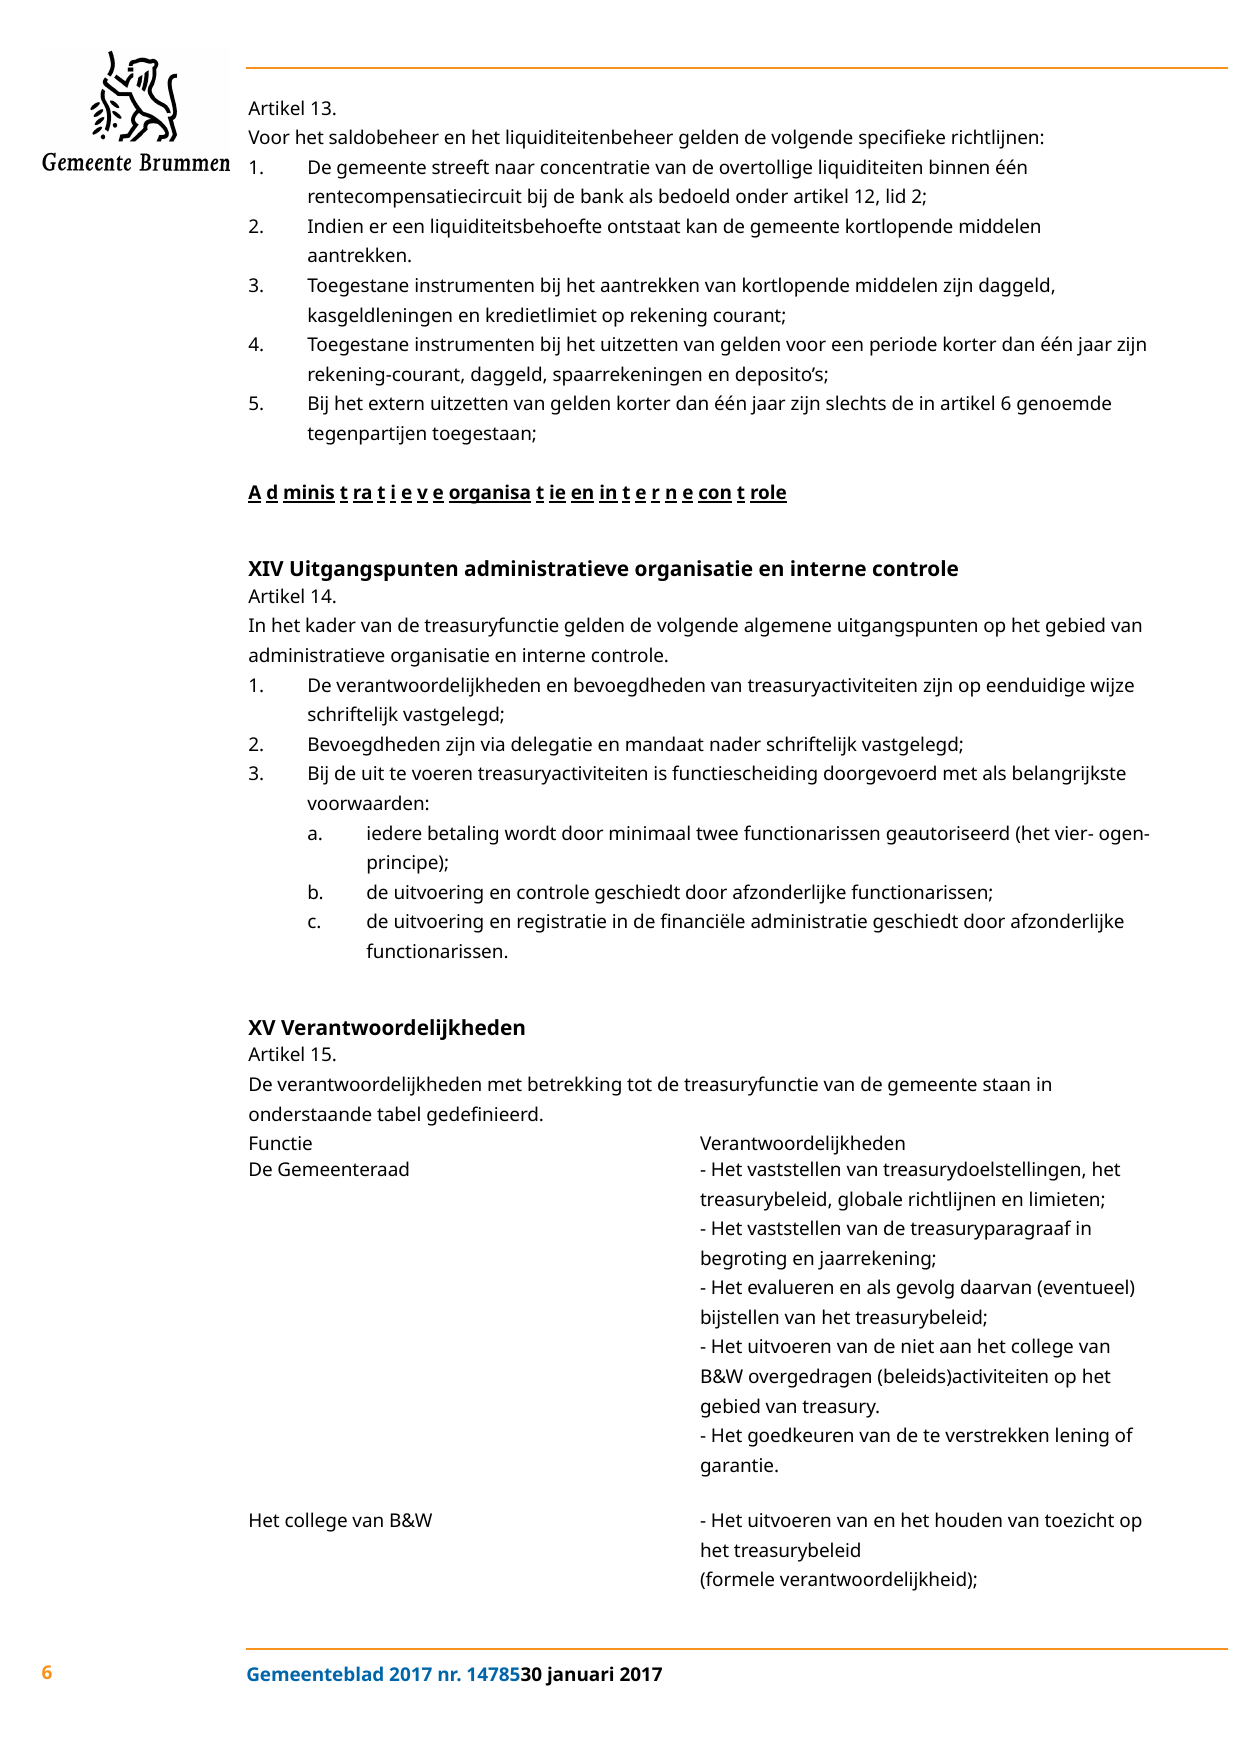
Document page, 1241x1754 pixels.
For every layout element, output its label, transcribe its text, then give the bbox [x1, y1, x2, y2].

text In het kader van de treasuryfunctie gelden de volgende algemene uitgangspunten op het gebied van administratieve organisatie en interne controle. [248, 613, 1152, 668]
text XIV Uitgangspunten administratieve organisatie en interne controle [248, 554, 1152, 583]
list iedere betaling wordt door minimaal twee functionarissen geautoriseerd (het vier- ogen-principe); [307, 820, 1152, 875]
picture [41, 47, 231, 172]
text A d minis t ra t i e v e organisa t ie en in t e r n e con t role [248, 479, 1152, 505]
text Artikel 13. [248, 95, 1152, 121]
text De verantwoordelijkheden met betrekking tot de treasuryfunctie van de gemeente staan in onderstaande tabel gedefinieerd. [248, 1071, 1152, 1127]
table_cell - Het uitvoeren van en het houden van toezicht op het treasurybeleid (formele verantwoordelijkheid); [700, 1508, 1152, 1592]
list Bij het extern uitzetten van gelden korter dan één jaar zijn slechts de in artikel 6 genoemde tegenpartijen toegestaan; [248, 391, 1152, 446]
list De gemeente streeft naar concentratie van de overtollige liquiditeiten binnen één rentecompensatiecircuit bij de bank als bedoeld onder artikel 12, lid 2; [248, 154, 1152, 209]
text Artikel 15. [248, 1042, 1152, 1067]
text XV Verantwoordelijkheden [248, 1013, 1152, 1042]
list Bevoegdheden zijn via delegatie en mandaat nader schriftelijk vastgelegd; [248, 731, 1152, 757]
table_cell De Gemeenteraad [248, 1156, 700, 1507]
table_cell - Het vaststellen van treasurydoelstellingen, het treasurybeleid, globale richtlijnen en limieten; - Het vaststellen van de treasuryparagraaf in begroting en jaarrekening; - Het evalueren en als gevolg daarvan (eventueel) bijstellen van het treasurybeleid; - Het uitvoeren van de niet aan het college van B&W overgedragen (beleids)activiteiten op het gebied van treasury. - Het goedkeuren van de te verstrekken lening of garantie. [700, 1156, 1152, 1507]
text Voor het saldobeheer en het liquiditeitenbeheer gelden de volgende specifieke richtlijnen: [248, 124, 1152, 150]
list De verantwoordelijkheden en bevoegdheden van treasuryactiviteiten zijn op eenduidige wijze schriftelijk vastgelegd; [248, 672, 1152, 727]
list de uitvoering en registratie in de financiële administratie geschiedt door afzonderlijke functionarissen. [307, 908, 1152, 964]
text Artikel 14. [248, 583, 1152, 609]
list Indien er een liquiditeitsbehoefte ontstaat kan de gemeente kortlopende middelen aantrekken. [248, 213, 1152, 268]
table_cell Het college van B&W [248, 1508, 700, 1592]
table_header Verantwoordelijkheden [700, 1131, 1152, 1156]
list Bij de uit te voeren treasuryactiviteiten is functiescheiding doorgevoerd met als belangrijkste voorwaarden: [248, 761, 1152, 816]
table_header Functie [248, 1131, 700, 1156]
list Toegestane instrumenten bij het uitzetten van gelden voor een periode korter dan één jaar zijn rekening-courant, daggeld, spaarrekeningen en deposito’s; [248, 331, 1152, 387]
list de uitvoering en controle geschiedt door afzonderlijke functionarissen; [307, 879, 1152, 904]
list Toegestane instrumenten bij het aantrekken van kortlopende middelen zijn daggeld, kasgeldleningen en kredietlimiet op rekening courant; [248, 272, 1152, 328]
